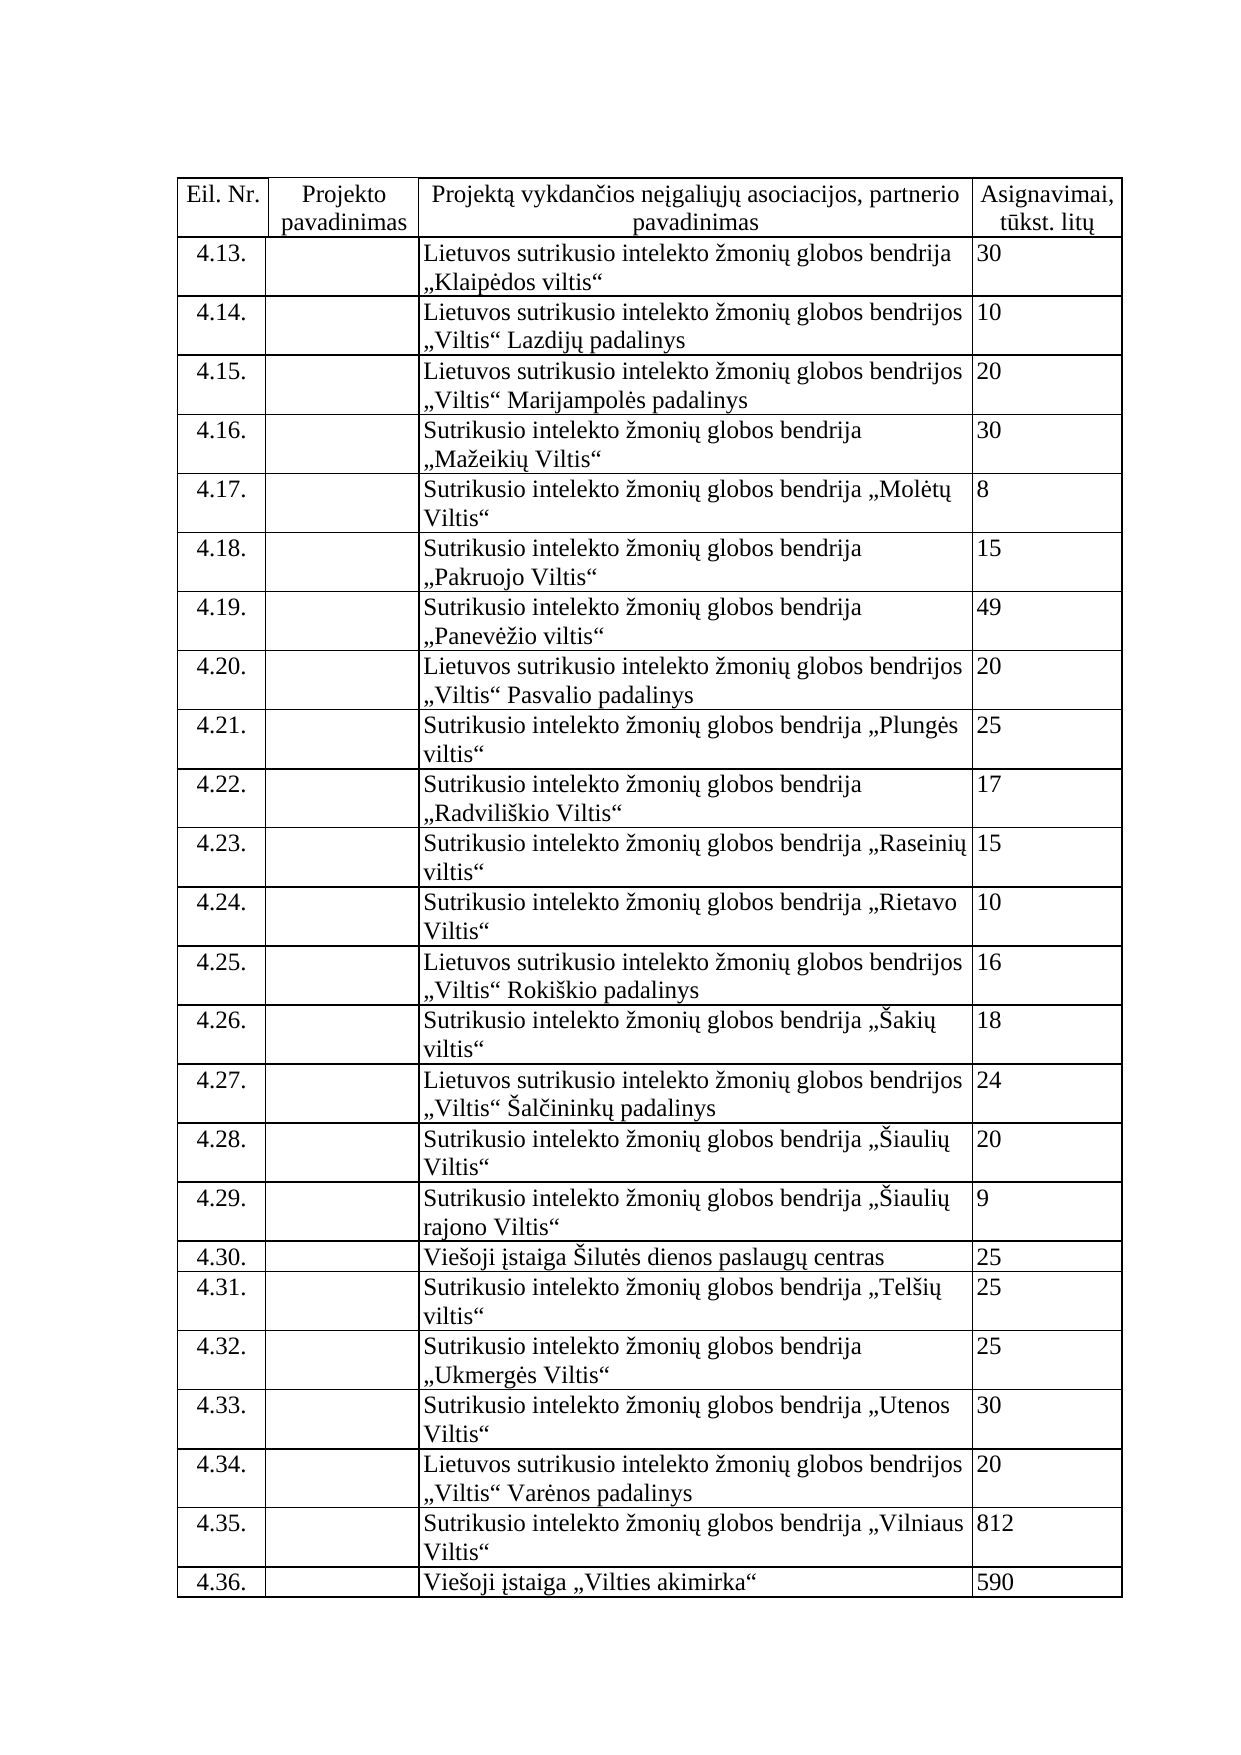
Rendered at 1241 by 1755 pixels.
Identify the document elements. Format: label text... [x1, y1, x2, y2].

table_header Eil. Nr. [178, 179, 268, 236]
table_cell 15 [973, 533, 1121, 591]
table_cell 4.15. [178, 356, 265, 413]
table_cell 4.23. [178, 828, 265, 886]
table_cell 25 [973, 1331, 1121, 1389]
table_cell 30 [973, 238, 1121, 295]
table_cell 4.14. [178, 297, 265, 354]
table_cell 4.26. [178, 1006, 265, 1063]
table_cell 30 [973, 415, 1121, 472]
table_cell [266, 1272, 418, 1330]
table_cell 4.16. [178, 415, 265, 472]
table_cell 4.28. [178, 1124, 265, 1181]
table_cell 4.32. [178, 1331, 265, 1389]
table_cell Sutrikusio intelekto žmonių globos bendrija „Raseinių viltis“ [420, 828, 972, 886]
table_cell [266, 238, 418, 295]
table_cell 4.29. [178, 1183, 265, 1240]
table_cell 4.24. [178, 888, 265, 945]
table_cell [266, 356, 418, 413]
table_cell [266, 592, 418, 650]
table_cell Sutrikusio intelekto žmonių globos bendrija „Plungės viltis“ [420, 710, 972, 768]
table_cell [266, 651, 418, 709]
table_cell Viešoji įstaiga Šilutės dienos paslaugų centras [420, 1242, 972, 1271]
table_cell [266, 710, 418, 768]
table_cell [266, 474, 418, 532]
table_cell 20 [973, 356, 1121, 413]
table_cell 4.21. [178, 710, 265, 768]
table_cell Sutrikusio intelekto žmonių globos bendrija „Mažeikių Viltis“ [420, 415, 972, 472]
table_cell 4.13. [178, 238, 265, 295]
table_cell [266, 1242, 418, 1271]
table_cell 812 [973, 1508, 1121, 1566]
table_cell Lietuvos sutrikusio intelekto žmonių globos bendrijos „Viltis“ Rokiškio padalinys [420, 947, 972, 1004]
table_cell [266, 1450, 418, 1507]
table_cell 10 [973, 297, 1121, 354]
table_cell [266, 1508, 418, 1566]
table_cell Sutrikusio intelekto žmonių globos bendrija „Šiaulių Viltis“ [420, 1124, 972, 1181]
table_cell 4.20. [178, 651, 265, 709]
table_cell Sutrikusio intelekto žmonių globos bendrija „Rietavo Viltis“ [420, 888, 972, 945]
table_cell Sutrikusio intelekto žmonių globos bendrija „Utenos Viltis“ [420, 1390, 972, 1448]
table_cell 4.33. [178, 1390, 265, 1448]
table_cell 9 [973, 1183, 1121, 1240]
table_cell 20 [973, 1124, 1121, 1181]
table_cell [266, 1183, 418, 1240]
table_cell Lietuvos sutrikusio intelekto žmonių globos bendrijos „Viltis“ Varėnos padalinys [420, 1450, 972, 1507]
table_cell 4.22. [178, 770, 265, 827]
table_cell Sutrikusio intelekto žmonių globos bendrija „Molėtų Viltis“ [420, 474, 972, 532]
table_cell 17 [973, 770, 1121, 827]
table_cell 30 [973, 1390, 1121, 1448]
table_cell 25 [973, 710, 1121, 768]
table_cell [266, 1390, 418, 1448]
table_cell 4.19. [178, 592, 265, 650]
table_cell Lietuvos sutrikusio intelekto žmonių globos bendrijos „Viltis“ Lazdijų padalinys [420, 297, 972, 354]
table_cell [266, 297, 418, 354]
table_cell 16 [973, 947, 1121, 1004]
table_cell [266, 1568, 418, 1596]
table_cell Sutrikusio intelekto žmonių globos bendrija „Ukmergės Viltis“ [420, 1331, 972, 1389]
table_cell 4.27. [178, 1065, 265, 1122]
table_cell 10 [973, 888, 1121, 945]
table_cell [266, 888, 418, 945]
table_cell 4.31. [178, 1272, 265, 1330]
table_cell 4.25. [178, 947, 265, 1004]
table_cell 4.35. [178, 1508, 265, 1566]
table_cell Lietuvos sutrikusio intelekto žmonių globos bendrijos „Viltis“ Marijampolės padalinys [420, 356, 972, 413]
table_cell 25 [973, 1272, 1121, 1330]
table_cell 18 [973, 1006, 1121, 1063]
table_cell [266, 1331, 418, 1389]
table_cell Sutrikusio intelekto žmonių globos bendrija „Pakruojo Viltis“ [420, 533, 972, 591]
table_header Projekto pavadinimas [269, 178, 418, 236]
table_cell Lietuvos sutrikusio intelekto žmonių globos bendrijos „Viltis“ Pasvalio padalinys [420, 651, 972, 709]
table_cell 4.36. [178, 1568, 265, 1596]
table_cell 49 [973, 592, 1121, 650]
table_cell [266, 1124, 418, 1181]
table_cell 20 [973, 651, 1121, 709]
table_cell [266, 1065, 418, 1122]
table_cell 24 [973, 1065, 1121, 1122]
table_cell Sutrikusio intelekto žmonių globos bendrija „Šakių viltis“ [420, 1006, 972, 1063]
table_cell Sutrikusio intelekto žmonių globos bendrija „Radviliškio Viltis“ [420, 770, 972, 827]
table_cell 590 [973, 1568, 1121, 1596]
table_cell [266, 947, 418, 1004]
table_cell 4.18. [178, 533, 265, 591]
table_cell Sutrikusio intelekto žmonių globos bendrija „Panevėžio viltis“ [420, 592, 972, 650]
table_cell [266, 1006, 418, 1063]
table_cell Sutrikusio intelekto žmonių globos bendrija „Vilniaus Viltis“ [420, 1508, 972, 1566]
table_cell 8 [973, 474, 1121, 532]
table_cell 4.34. [178, 1450, 265, 1507]
table_cell Lietuvos sutrikusio intelekto žmonių globos bendrija „Klaipėdos viltis“ [420, 238, 972, 295]
table_header Projektą vykdančios neįgaliųjų asociacijos, partnerio pavadinimas [419, 179, 972, 236]
table_cell 4.17. [178, 474, 265, 532]
table_cell [266, 770, 418, 827]
table_cell Sutrikusio intelekto žmonių globos bendrija „Šiaulių rajono Viltis“ [420, 1183, 972, 1240]
table_cell [266, 533, 418, 591]
table_cell [266, 415, 418, 472]
table_cell Viešoji įstaiga „Vilties akimirka“ [420, 1568, 972, 1596]
table_cell [266, 828, 418, 886]
table_cell Lietuvos sutrikusio intelekto žmonių globos bendrijos „Viltis“ Šalčininkų padalinys [420, 1065, 972, 1122]
table_cell 4.30. [178, 1242, 265, 1271]
table_cell 25 [973, 1242, 1121, 1271]
table_cell Sutrikusio intelekto žmonių globos bendrija „Telšių viltis“ [420, 1272, 972, 1330]
table_cell 15 [973, 828, 1121, 886]
table_header Asignavimai, tūkst. litų [973, 179, 1121, 236]
table_cell 20 [973, 1450, 1121, 1507]
